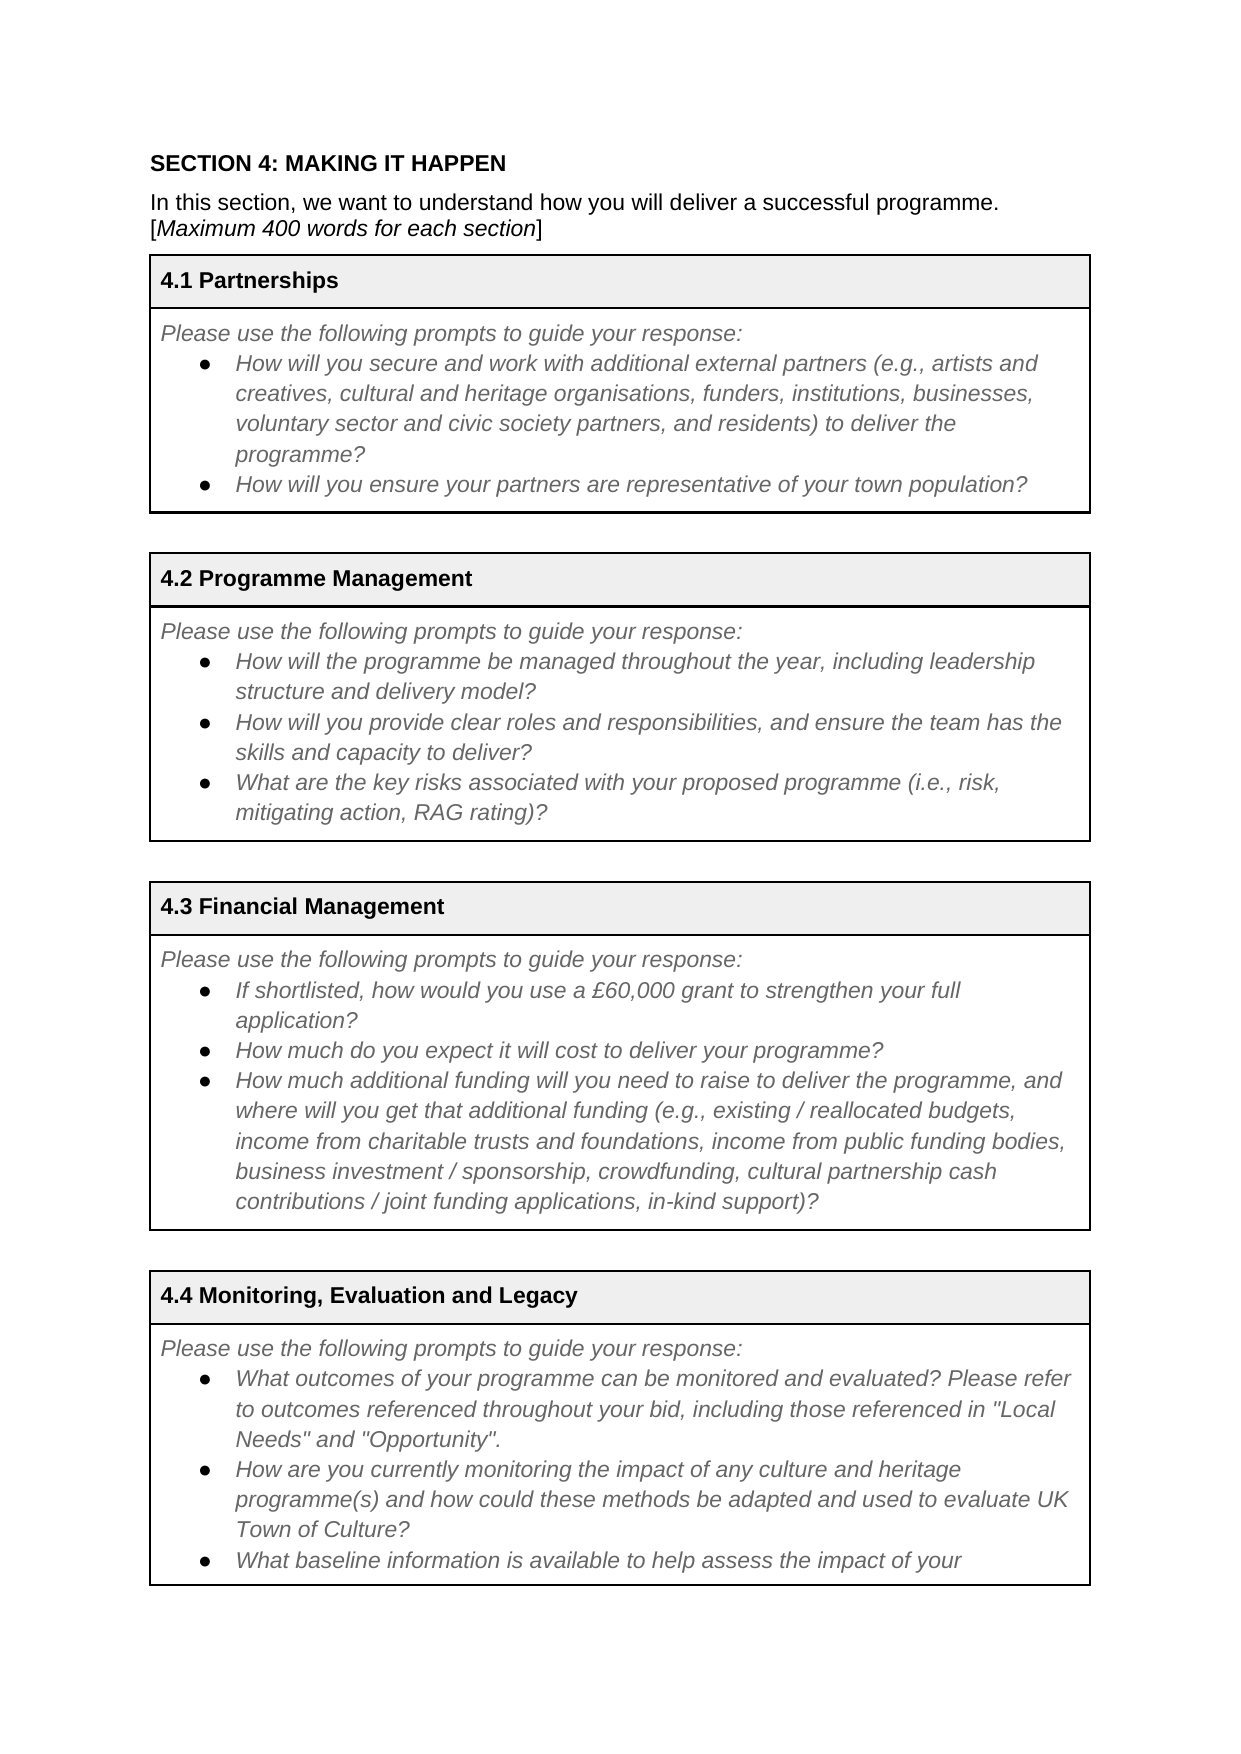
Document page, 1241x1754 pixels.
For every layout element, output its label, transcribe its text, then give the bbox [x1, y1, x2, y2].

table_cell Please use the following prompts to guide your response: How will you secure and work with additional external partners (e.g., artists and creatives, cultural and heritage organisations, funders, institutions, businesses, voluntary sector and civic society partners, and residents) to deliver the programme? How will you ensure your partners are representative of your town population? [151, 309, 1089, 511]
table_header 4.2 Programme Management [151, 554, 1089, 605]
table_header 4.4 Monitoring, Evaluation and Legacy [151, 1272, 1089, 1323]
text In this section, we want to understand how you will deliver a successful programme. [Maximum 400 words for each section] [150, 189, 1090, 242]
table_cell Please use the following prompts to guide your response: If shortlisted, how would you use a £60,000 grant to strengthen your full application? How much do you expect it will cost to deliver your programme? How much additional funding will you need to raise to deliver the programme, and where will you get that additional funding (e.g., existing / reallocated budgets, income from charitable trusts and foundations, income from public funding bodies, business investment / sponsorship, crowdfunding, cultural partnership cash contributions / joint funding applications, in-kind support)? [151, 936, 1089, 1229]
text SECTION 4: MAKING IT HAPPEN [150, 150, 1090, 176]
table_header 4.3 Financial Management [151, 883, 1089, 934]
table_cell Please use the following prompts to guide your response: What outcomes of your programme can be monitored and evaluated? Please refer to outcomes referenced throughout your bid, including those referenced in "Local Needs" and "Opportunity". How are you currently monitoring the impact of any culture and heritage programme(s) and how could these methods be adapted and used to evaluate UK Town of Culture? What baseline information is available to help assess the impact of your [151, 1325, 1089, 1583]
table_cell Please use the following prompts to guide your response: How will the programme be managed throughout the year, including leadership structure and delivery model? How will you provide clear roles and responsibilities, and ensure the team has the skills and capacity to deliver? What are the key risks associated with your proposed programme (i.e., risk, mitigating action, RAG rating)? [151, 608, 1089, 840]
table_header 4.1 Partnerships [151, 256, 1089, 307]
